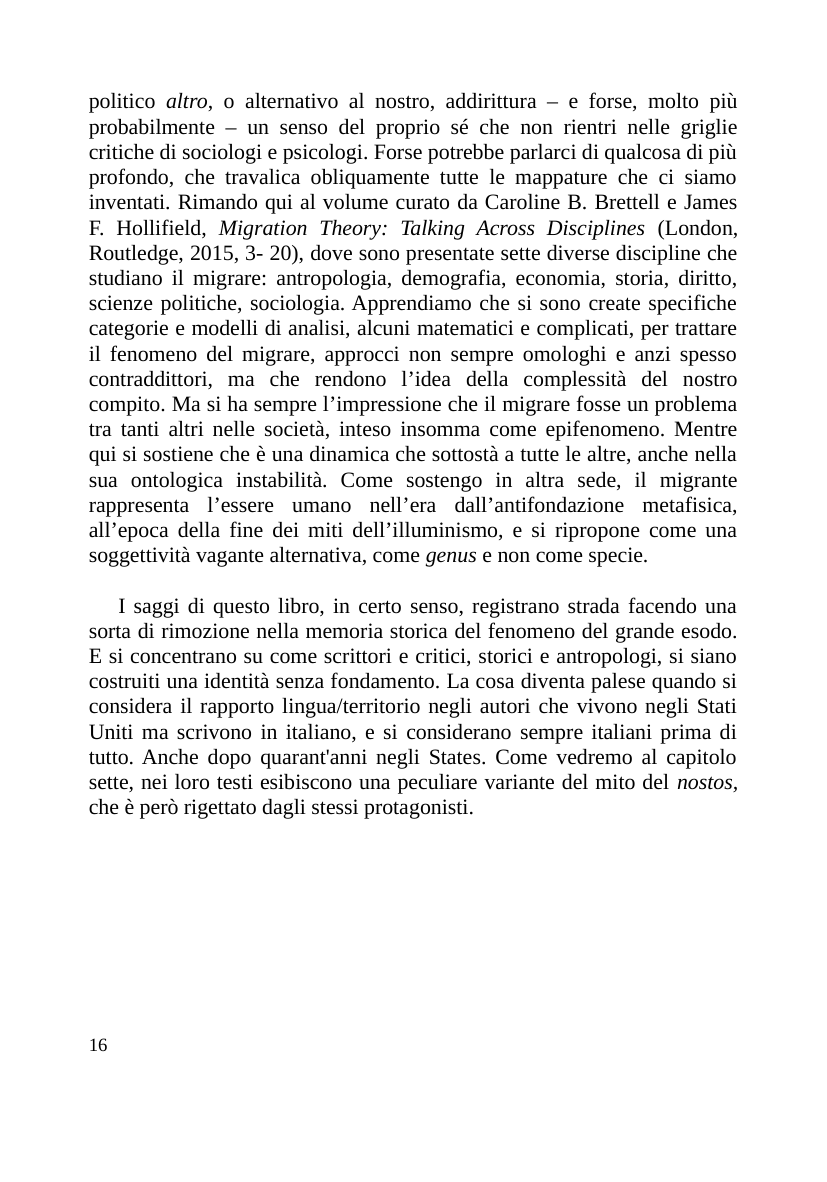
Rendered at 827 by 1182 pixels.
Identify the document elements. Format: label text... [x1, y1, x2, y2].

text politico altro, o alternativo al nostro, addirittura – e forse, molto più probabilmente – un senso del proprio sé che non rientri nelle griglie critiche di sociologi e psicologi. Forse potrebbe parlarci di qualcosa di più profondo, che travalica obliquamente tutte le mappature che ci siamo inventati. Rimando qui al volume curato da Caroline B. Brettell e James F. Hollifield, Migration Theory: Talking Across Disciplines (London, Routledge, 2015, 3- 20), dove sono presentate sette diverse discipline che studiano il migrare: antropologia, demografia, economia, storia, diritto, scienze politiche, sociologia. Apprendiamo che si sono create specifiche categorie e modelli di analisi, alcuni matematici e complicati, per trattare il fenomeno del migrare, approcci non sempre omologhi e anzi spesso contraddittori, ma che rendono l’idea della complessità del nostro compito. Ma si ha sempre l’impressione che il migrare fosse un problema tra tanti altri nelle società, inteso insomma come epifenomeno. Mentre qui si sostiene che è una dinamica che sottostà a tutte le altre, anche nella sua ontologica instabilità. Come sostengo in altra sede, il migrante rappresenta l’essere umano nell’era dall’antifondazione metafisica, all’epoca della fine dei miti dell’illuminismo, e si ripropone come una soggettività vagante alternativa, come genus e non come specie. [88, 88, 738, 567]
text I saggi di questo libro, in certo senso, registrano strada facendo una sorta di rimozione nella memoria storica del fenomeno del grande esodo. E si concentrano su come scrittori e critici, storici e antropologi, si siano costruiti una identità senza fondamento. La cosa diventa palese quando si considera il rapporto lingua/territorio negli autori che vivono negli Stati Uniti ma scrivono in italiano, e si considerano sempre italiani prima di tutto. Anche dopo quarant'anni negli States. Come vedremo al capitolo sette, nei loro testi esibiscono una peculiare variante del mito del nostos, che è però rigettato dagli stessi protagonisti. [88, 593, 738, 819]
